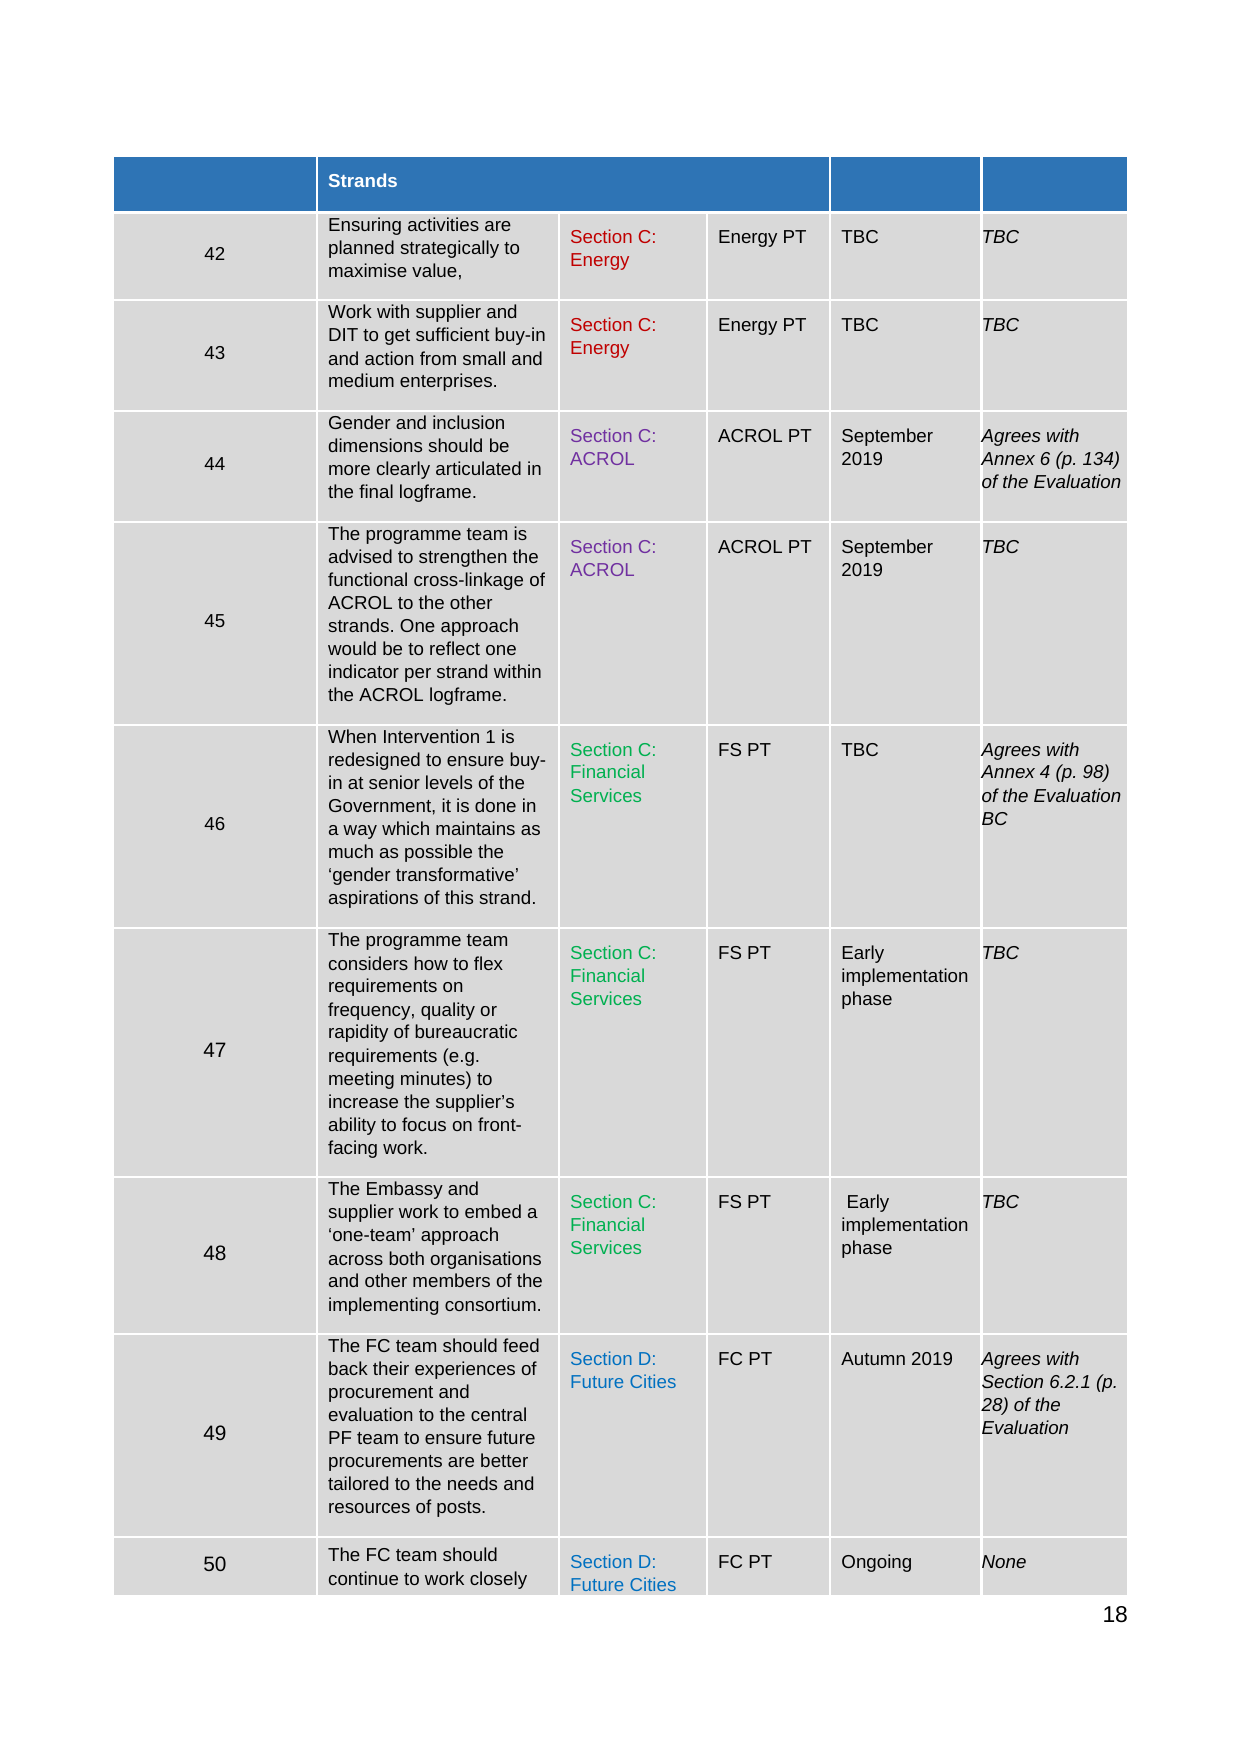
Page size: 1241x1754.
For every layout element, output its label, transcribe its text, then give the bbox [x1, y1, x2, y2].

table_cell Section C: ACROL [560, 523, 706, 724]
table_cell The programme team is advised to strengthen the functional cross-linkage of ACROL to the other strands. One approach would be to reflect one indicator per strand within the ACROL logframe. [318, 523, 558, 724]
table_cell Early implementation phase [831, 1178, 980, 1333]
table_cell Agrees with Annex 6 (p. 134) of the Evaluation [983, 412, 1127, 521]
table_cell Gender and inclusion dimensions should be more clearly articulated in the final logframe. [318, 412, 558, 521]
table_cell Section D: Future Cities [560, 1335, 706, 1536]
table_cell Section C: ACROL [560, 412, 706, 521]
table_cell The FC team should continue to work closely [318, 1538, 558, 1595]
table_cell 48 [114, 1178, 316, 1333]
table_cell Autumn 2019 [831, 1335, 980, 1536]
table_cell [983, 157, 1127, 211]
table_cell 44 [114, 412, 316, 521]
table_cell ACROL PT [708, 412, 829, 521]
table_cell 46 [114, 726, 316, 927]
table_cell TBC [983, 301, 1127, 410]
table_cell TBC [983, 929, 1127, 1176]
table_cell FC PT [708, 1335, 829, 1536]
table_cell When Intervention 1 is redesigned to ensure buy-in at senior levels of the Government, it is done in a way which maintains as much as possible the ‘gender transformative’ aspirations of this strand. [318, 726, 558, 927]
table_cell 49 [114, 1335, 316, 1536]
table_cell FS PT [708, 1178, 829, 1333]
table_cell Energy PT [708, 301, 829, 410]
table_cell TBC [983, 214, 1127, 299]
table_cell Section C: Energy [560, 301, 706, 410]
table_cell September 2019 [831, 523, 980, 724]
table_cell FS PT [708, 726, 829, 927]
table_cell [831, 157, 980, 211]
table_cell Work with supplier and DIT to get sufficient buy-in and action from small and medium enterprises. [318, 301, 558, 410]
table_cell Section C: Financial Services [560, 1178, 706, 1333]
table_cell Section C: Financial Services [560, 929, 706, 1176]
table_cell The FC team should feed back their experiences of procurement and evaluation to the central PF team to ensure future procurements are better tailored to the needs and resources of posts. [318, 1335, 558, 1536]
table_cell The Embassy and supplier work to embed a ‘one-team’ approach across both organisations and other members of the implementing consortium. [318, 1178, 558, 1333]
table_cell TBC [983, 523, 1127, 724]
table_cell Strands [318, 157, 829, 211]
table_cell Agrees with Annex 4 (p. 98) of the Evaluation BC [983, 726, 1127, 927]
table_cell [114, 157, 316, 211]
table_cell Section C: Energy [560, 214, 706, 299]
table_cell Agrees with Section 6.2.1 (p. 28) of the Evaluation [983, 1335, 1127, 1536]
table_cell Energy PT [708, 214, 829, 299]
table_cell 47 [114, 929, 316, 1176]
table_cell The programme team considers how to flex requirements on frequency, quality or rapidity of bureaucratic requirements (e.g. meeting minutes) to increase the supplier’s ability to focus on front-facing work. [318, 929, 558, 1176]
table_cell Early implementation phase [831, 929, 980, 1176]
table_cell TBC [831, 301, 980, 410]
table_cell 45 [114, 523, 316, 724]
table_cell FC PT [708, 1538, 829, 1595]
table_cell TBC [831, 726, 980, 927]
table_cell 42 [114, 214, 316, 299]
table_cell Section C: Financial Services [560, 726, 706, 927]
table_cell Section D: Future Cities [560, 1538, 706, 1595]
table_cell Ongoing [831, 1538, 980, 1595]
table_cell TBC [831, 214, 980, 299]
table_cell ACROL PT [708, 523, 829, 724]
table_cell September 2019 [831, 412, 980, 521]
table_cell TBC [983, 1178, 1127, 1333]
table_cell FS PT [708, 929, 829, 1176]
table_cell 43 [114, 301, 316, 410]
table_cell None [983, 1538, 1127, 1595]
table_cell Ensuring activities are planned strategically to maximise value, [318, 214, 558, 299]
table_cell 50 [114, 1538, 316, 1595]
